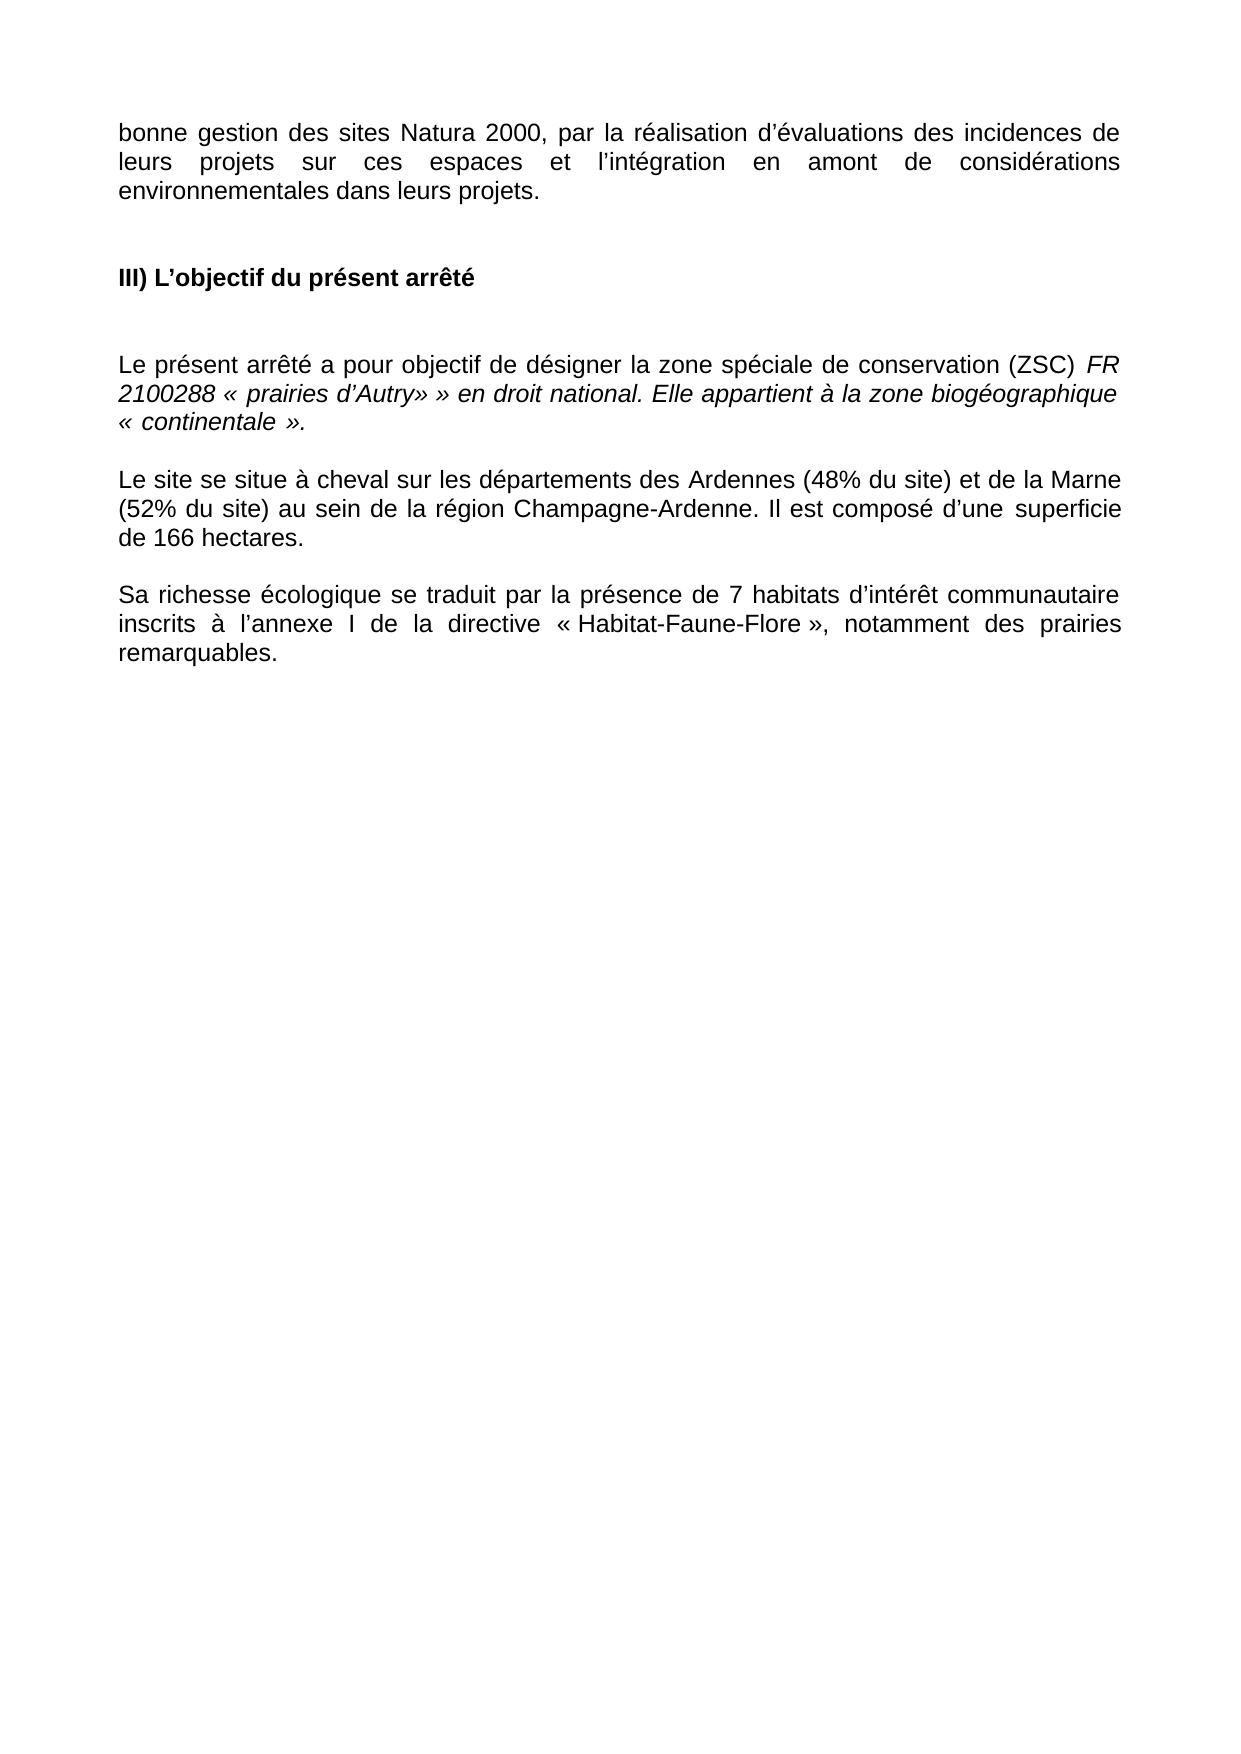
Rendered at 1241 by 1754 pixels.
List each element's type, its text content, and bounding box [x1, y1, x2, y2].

text Le site se situe à cheval sur les départements des Ardennes (48% du site) et de la Marne (52% du site) au sein de la région Champagne-Ardenne. Il est composé d’une superficie de 166 hectares. [118, 465, 1122, 551]
text bonne gestion des sites Natura 2000, par la réalisation d’évaluations des incidences de leurs projets sur ces espaces et l’intégration en amont de considérations environnementales dans leurs projets. [118, 118, 1122, 204]
text III) L’objectif du présent arrêté [118, 263, 1122, 291]
text Le présent arrêté a pour objectif de désigner la zone spéciale de conservation (ZSC) FR 2100288 « prairies d’Autry» » en droit national. Elle appartient à la zone biogéographique « continentale ». [118, 350, 1122, 436]
text Sa richesse écologique se traduit par la présence de 7 habitats d’intérêt communautaire inscrits à l’annexe I de la directive « Habitat-Faune-Flore », notamment des prairies remarquables. [118, 580, 1122, 666]
